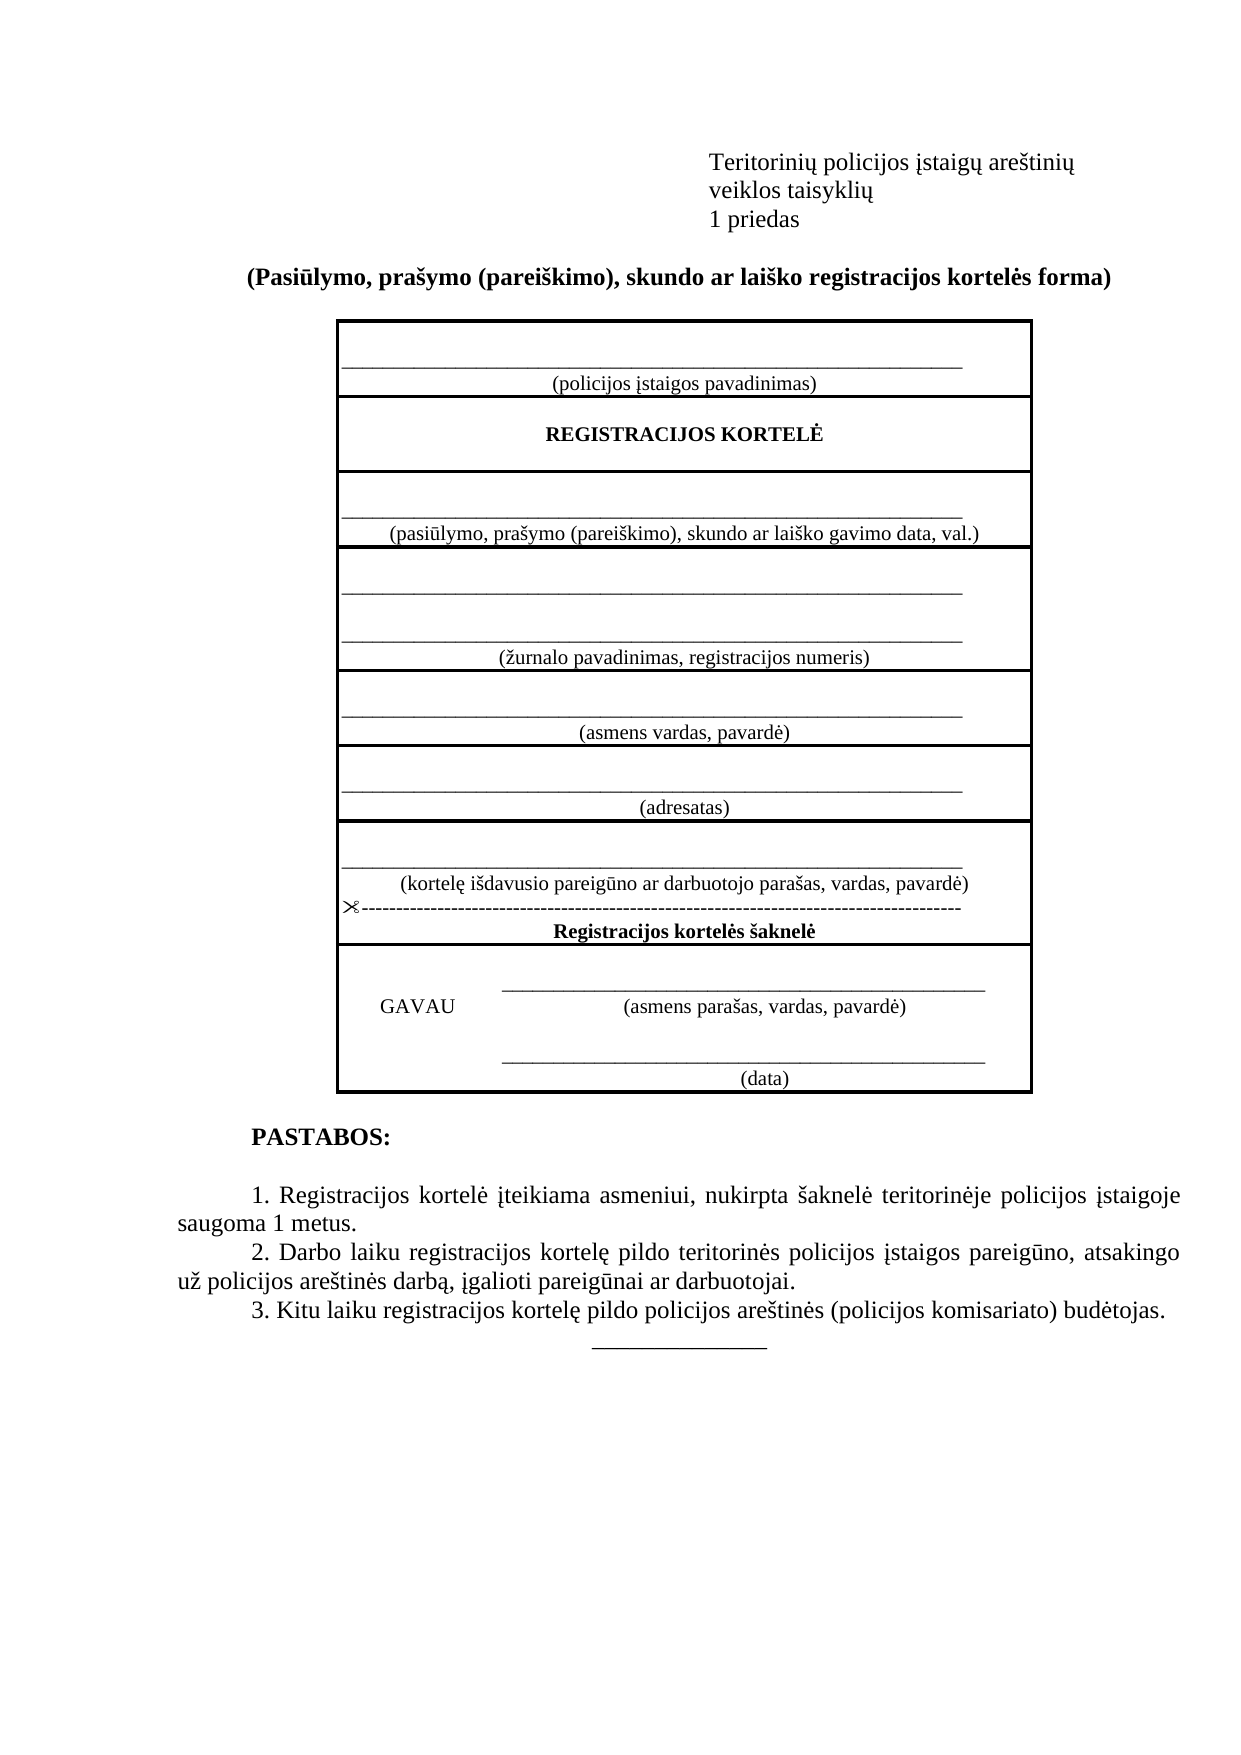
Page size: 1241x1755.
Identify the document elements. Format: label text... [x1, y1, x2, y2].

table_header [177, 319, 336, 395]
text PASTABOS: [177, 1122, 1181, 1151]
text 2. Darbo laiku registracijos kortelę pildo teritorinės policijos įstaigos pareigūno, atsakingo už policijos areštinės darbą, įgalioti pareigūnai ar darbuotojai. [177, 1237, 1181, 1295]
table_cell [177, 470, 336, 545]
text 1. Registracijos kortelė įteikiama asmeniui, nukirpta šaknelė teritorinėje policijos įstaigoje saugoma 1 metus. [177, 1180, 1181, 1237]
table_cell [177, 943, 336, 1090]
table_cell [1033, 470, 1181, 545]
text ______________ [177, 1323, 1181, 1352]
table_cell [1033, 669, 1181, 744]
text (Pasiūlymo, prašymo (pareiškimo), skundo ar laiško registracijos kortelės forma) [177, 262, 1181, 291]
text veiklos taisyklių [177, 176, 1181, 204]
table_cell [1033, 943, 1181, 1090]
table_cell [1033, 545, 1181, 669]
text 1 priedas [177, 204, 1181, 233]
table_header [1033, 319, 1181, 395]
table_cell [1177, 919, 1181, 943]
table_cell [177, 919, 181, 943]
table_cell [177, 819, 336, 895]
table_cell [177, 669, 336, 744]
table_cell [1033, 395, 1181, 470]
table_cell [1177, 895, 1181, 919]
table_cell [177, 395, 336, 470]
table_cell GAVAU [339, 946, 498, 1090]
table_cell [177, 744, 336, 819]
table_cell [177, 545, 336, 669]
table_cell [1033, 819, 1181, 895]
text 3. Kitu laiku registracijos kortelę pildo policijos areštinės (policijos komisariato) budėtojas. [177, 1295, 1181, 1323]
text Teritorinių policijos įstaigų areštinių [177, 147, 1181, 176]
table_cell [1033, 744, 1181, 819]
table_cell [177, 895, 181, 919]
